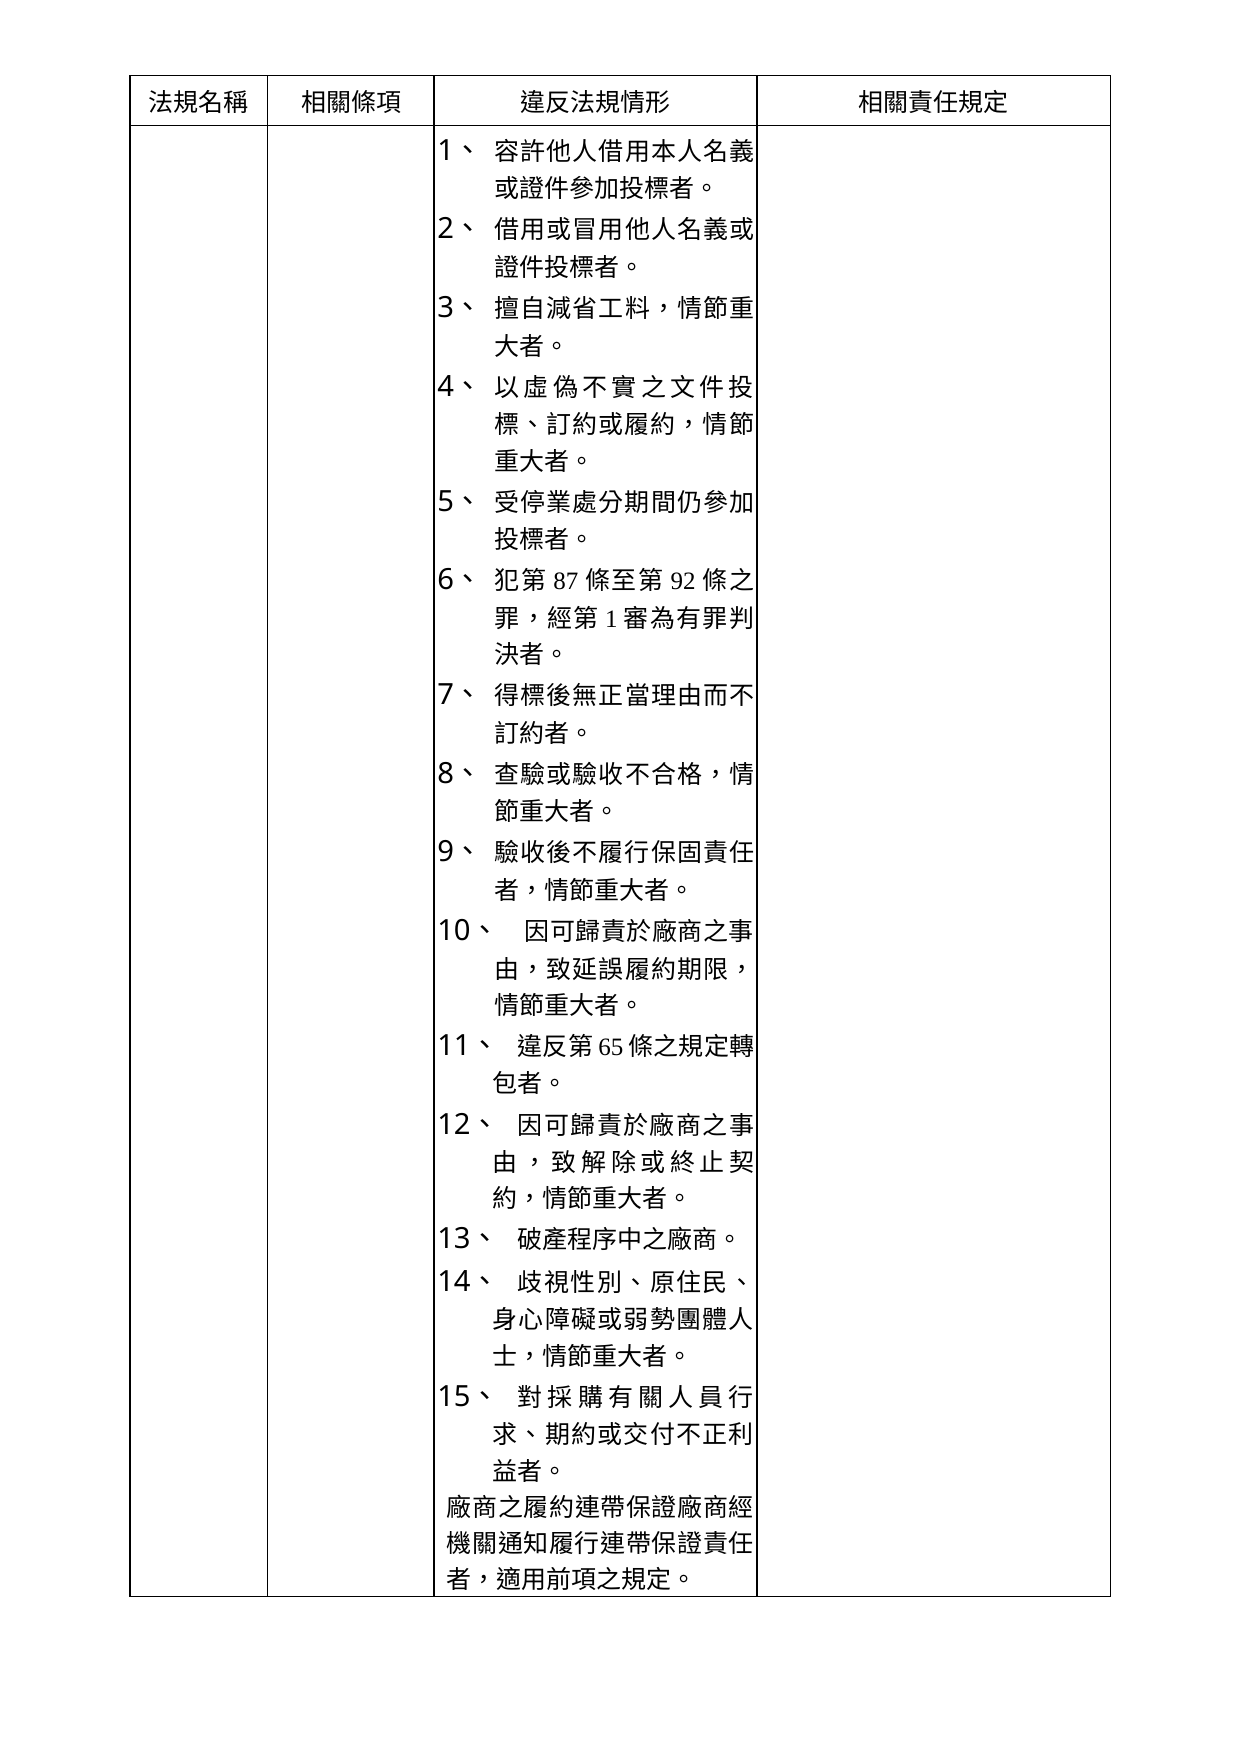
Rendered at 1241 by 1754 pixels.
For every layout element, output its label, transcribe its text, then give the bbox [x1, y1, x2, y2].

table_cell [131, 126, 267, 1596]
table_cell [268, 126, 433, 1596]
table_cell 機關辦理採購，發現廠商有下列情形之一，應將其事實、理由及依第103條第1項所定期間通知廠商，並附記如未提出異議者，將刊登政府採購公報： 容許他人借用本人名義或證件參加投標者。 借用或冒用他人名義或證件投標者。 擅自減省工料，情節重大者。 以虛偽不實之文件投標、訂約或履約，情節重大者。 受停業處分期間仍參加投標者。 犯第87條至第92條之罪，經第1審為有罪判決者。 得標後無正當理由而不訂約者。 查驗或驗收不合格，情節重大者。 驗收後不履行保固責任者，情節重大者。 因可歸責於廠商之事由，致延誤履約期限，情節重大者。 違反第65條之規定轉包者。 因可歸責於廠商之事由，致解除或終止契約，情節重大者。 破產程序中之廠商。 歧視性別、原住民、身心障礙或弱勢團體人士，情節重大者。 對採購有關人員行求、期約或交付不正利益者。 廠商之履約連帶保證廠商經機關通知履行連帶保證責任者，適用前項之規定。 [435, 126, 756, 1596]
table_header 違反法規情形 [435, 76, 756, 125]
table_header 相關條項 [268, 76, 433, 125]
table_header 法規名稱 [131, 76, 267, 125]
table_cell [758, 126, 1110, 1596]
table_header 相關責任規定 [758, 76, 1110, 125]
